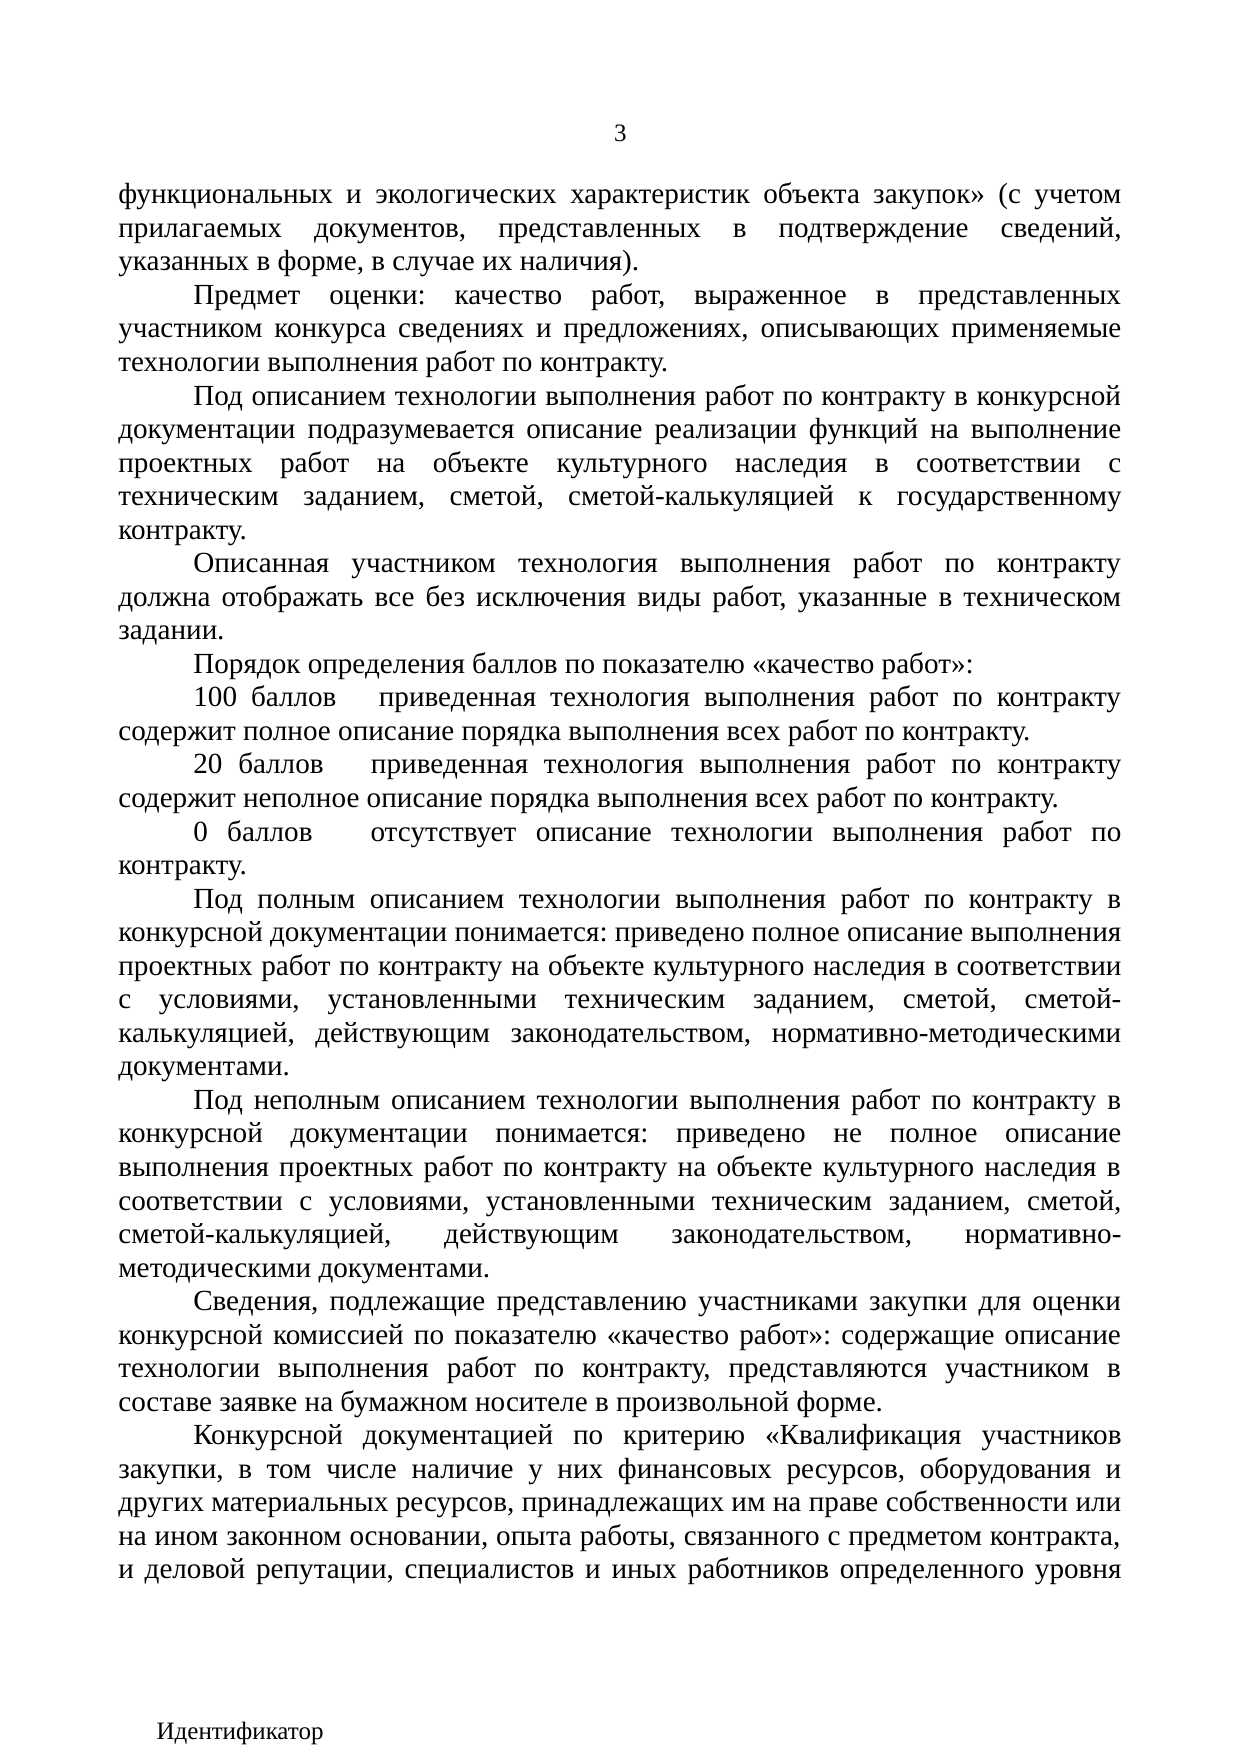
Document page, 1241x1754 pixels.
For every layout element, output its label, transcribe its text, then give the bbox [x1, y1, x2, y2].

text Под описанием технологии выполнения работ по контракту в конкурсной документации подразумевается описание реализации функций на выполнение проектных работ на объекте культурного наследия в соответствии с техническим заданием, сметой, сметой-калькуляцией к государственному контракту. [118, 378, 1122, 545]
text 20 баллов приведенная технология выполнения работ по контракту содержит неполное описание порядка выполнения всех работ по контракту. [118, 747, 1122, 814]
text Под неполным описанием технологии выполнения работ по контракту в конкурсной документации понимается: приведено не полное описание выполнения проектных работ по контракту на объекте культурного наследия в соответствии с условиями, установленными техническим заданием, сметой, сметой-калькуляцией, действующим законодательством, нормативно-методическими документами. [118, 1082, 1122, 1283]
text 0 баллов отсутствует описание технологии выполнения работ по контракту. [118, 814, 1122, 881]
text Предмет оценки: качество работ, выраженное в представленных участником конкурса сведениях и предложениях, описывающих применяемые технологии выполнения работ по контракту. [118, 277, 1122, 378]
text Конкурсной документацией по критерию «Квалификация участников закупки, в том числе наличие у них финансовых ресурсов, оборудования и других материальных ресурсов, принадлежащих им на праве собственности или на ином законном основании, опыта работы, связанного с предметом контракта, и деловой репутации, специалистов и иных работников определенного уровня [118, 1417, 1122, 1585]
text Порядок определения баллов по показателю «качество работ»: [118, 646, 1122, 679]
text функциональных и экологических характеристик объекта закупок» (с учетом прилагаемых документов, представленных в подтверждение сведений, указанных в форме, в случае их наличия). [118, 176, 1122, 277]
text Под полным описанием технологии выполнения работ по контракту в конкурсной документации понимается: приведено полное описание выполнения проектных работ по контракту на объекте культурного наследия в соответствии с условиями, установленными техническим заданием, сметой, сметой-калькуляцией, действующим законодательством, нормативно-методическими документами. [118, 881, 1122, 1082]
text Описанная участником технология выполнения работ по контракту должна отображать все без исключения виды работ, указанные в техническом задании. [118, 545, 1122, 646]
text 100 баллов приведенная технология выполнения работ по контракту содержит полное описание порядка выполнения всех работ по контракту. [118, 679, 1122, 747]
text Сведения, подлежащие представлению участниками закупки для оценки конкурсной комиссией по показателю «качество работ»: содержащие описание технологии выполнения работ по контракту, представляются участником в составе заявке на бумажном носителе в произвольной форме. [118, 1283, 1122, 1417]
